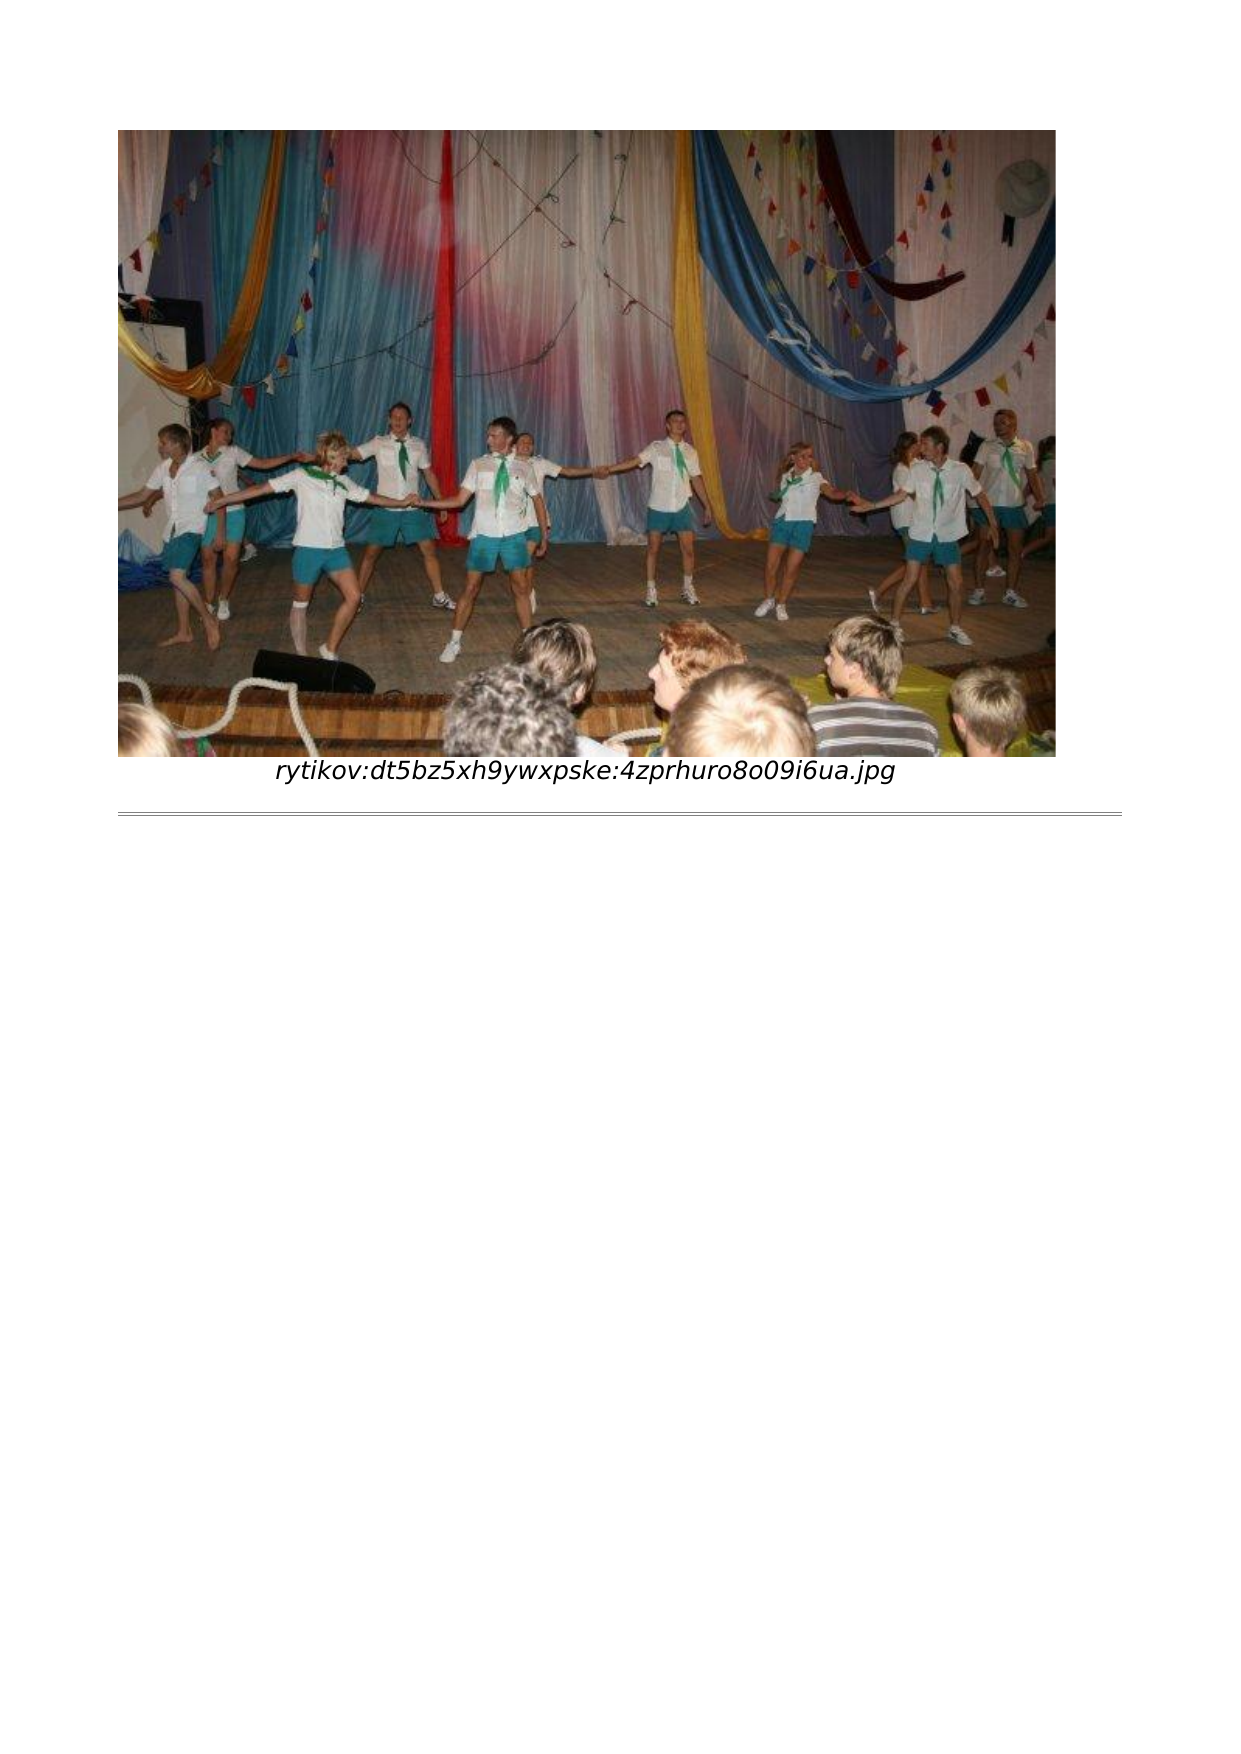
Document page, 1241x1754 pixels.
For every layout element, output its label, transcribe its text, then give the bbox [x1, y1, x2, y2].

picture [118, 130, 1056, 757]
text rytikov:dt5bz5xh9ywxpske:4zprhuro8o09i6ua.jpg [118, 757, 1056, 785]
